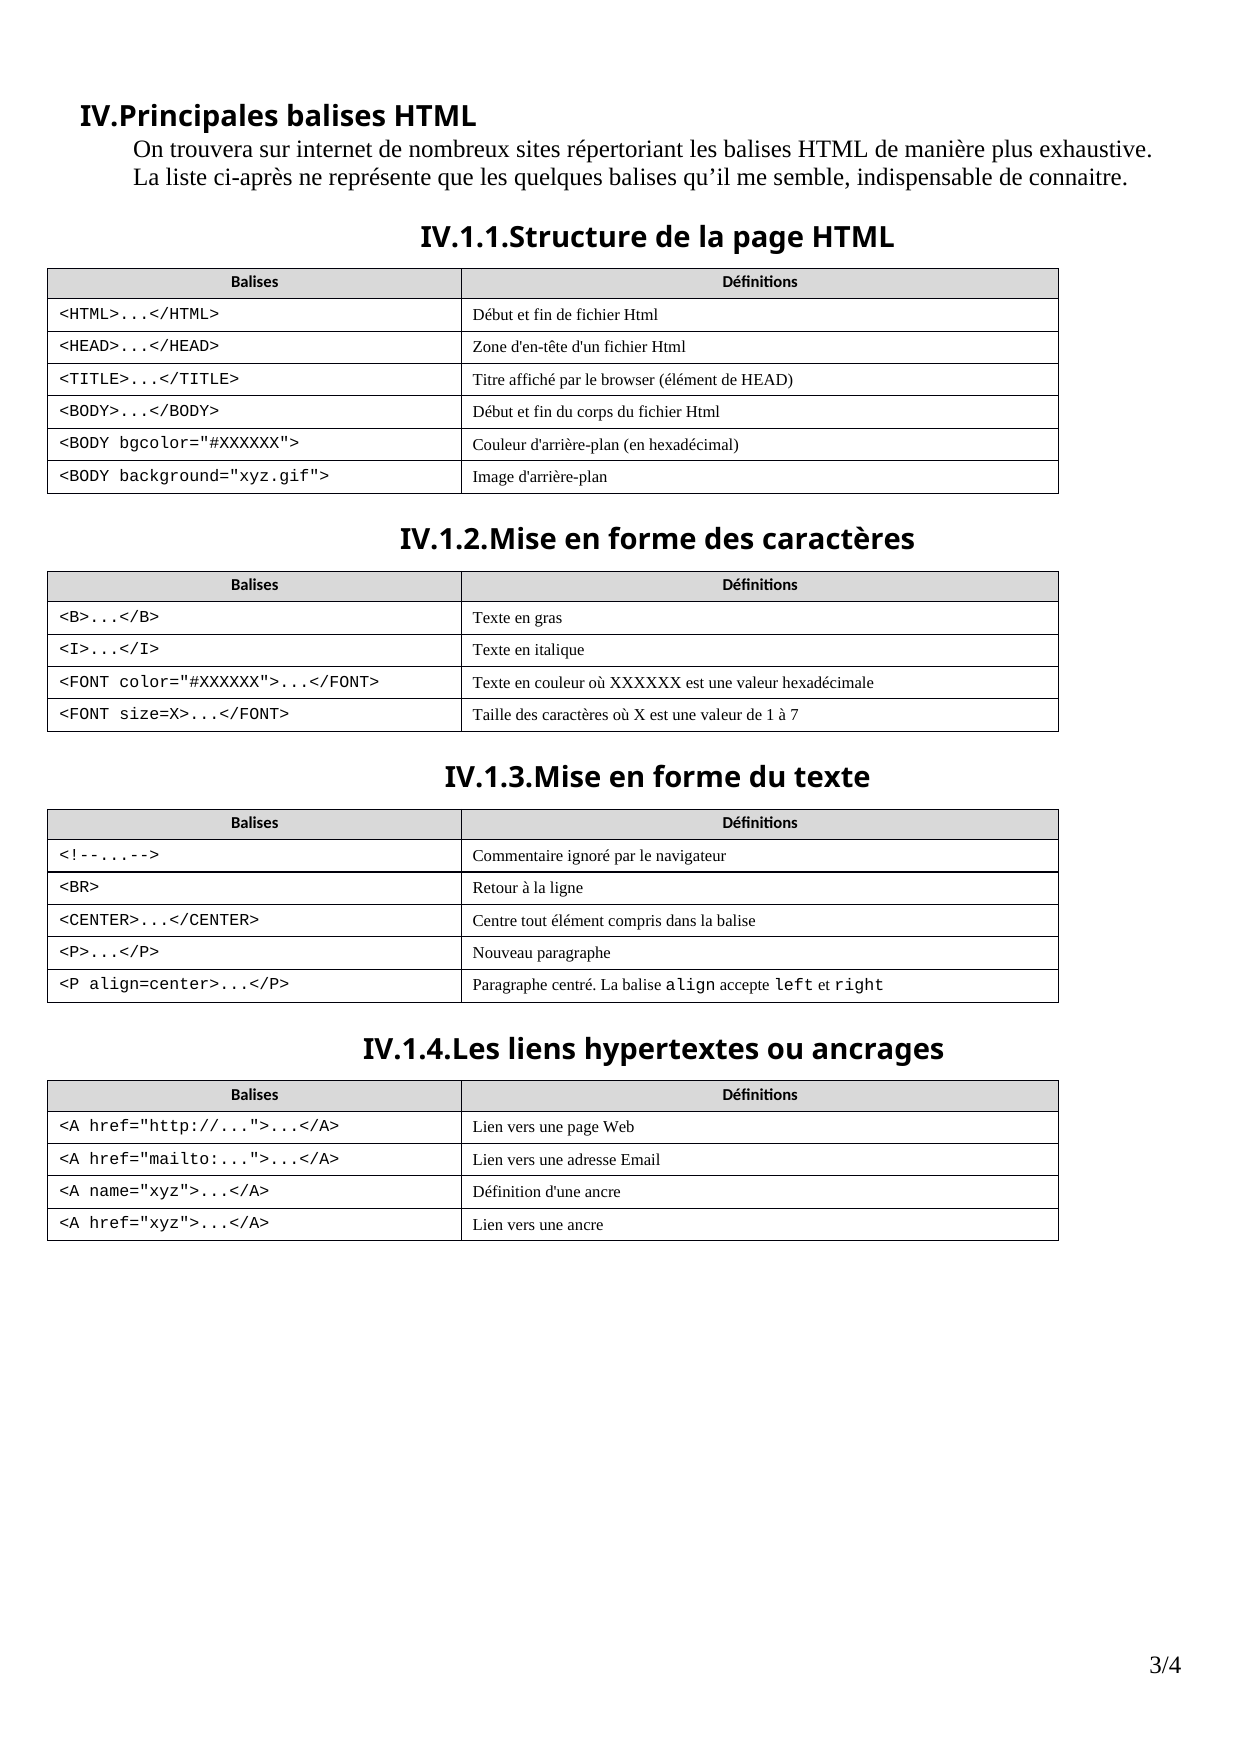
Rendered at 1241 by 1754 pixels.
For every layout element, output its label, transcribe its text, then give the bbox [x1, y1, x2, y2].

table_cell Couleur d'arrière-plan (en hexadécimal) [462, 429, 1058, 460]
table_cell Texte en gras [462, 602, 1058, 633]
subtitle Les liens hypertextes ou ancrages [134, 1028, 1181, 1068]
table_header Balises [48, 269, 461, 298]
table_cell <!--...--> [48, 840, 461, 871]
table_cell Paragraphe centré. La balise align accepte left et right [462, 970, 1058, 1002]
subtitle Principales balises HTML [80, 96, 1181, 135]
table_cell <I>...</I> [48, 635, 461, 666]
table_cell Début et fin de fichier Html [462, 299, 1058, 331]
table_header Définitions [462, 572, 1058, 601]
table_cell <P align=center>...</P> [48, 970, 461, 1002]
table_cell <HTML>...</HTML> [48, 299, 461, 331]
table_cell <A href="xyz">...</A> [48, 1209, 461, 1240]
table_cell Commentaire ignoré par le navigateur [462, 840, 1058, 871]
subtitle Mise en forme du texte [134, 757, 1181, 796]
table_header Balises [48, 810, 461, 839]
table_cell Texte en italique [462, 635, 1058, 666]
table_header Définitions [462, 269, 1058, 298]
table_cell <BODY bgcolor="#XXXXXX"> [48, 429, 461, 460]
subtitle Structure de la page HTML [134, 216, 1181, 256]
table_cell Lien vers une page Web [462, 1112, 1058, 1143]
table_cell <FONT size=X>...</FONT> [48, 699, 461, 731]
table_header Balises [48, 572, 461, 601]
table_cell Texte en couleur où XXXXXX est une valeur hexadécimale [462, 667, 1058, 698]
table_cell Définition d'une ancre [462, 1176, 1058, 1208]
table_cell <TITLE>...</TITLE> [48, 364, 461, 395]
table_cell Retour à la ligne [462, 873, 1058, 904]
table_cell <BODY>...</BODY> [48, 396, 461, 428]
table_cell <B>...</B> [48, 602, 461, 633]
text On trouvera sur internet de nombreux sites répertoriant les balises HTML de manière plus exhaustive. [133, 135, 1181, 163]
text La liste ci-après ne représente que les quelques balises qu’il me semble, indispensable de connaitre. [133, 163, 1181, 191]
table_cell <A href="mailto:...">...</A> [48, 1144, 461, 1175]
table_cell <FONT color="#XXXXXX">...</FONT> [48, 667, 461, 698]
table_cell <A href="http://...">...</A> [48, 1112, 461, 1143]
subtitle Mise en forme des caractères [134, 519, 1181, 558]
table_cell Zone d'en-tête d'un fichier Html [462, 332, 1058, 363]
table_cell Image d'arrière-plan [462, 461, 1058, 493]
table_cell Lien vers une ancre [462, 1209, 1058, 1240]
table_cell <BR> [48, 873, 461, 904]
table_cell Début et fin du corps du fichier Html [462, 396, 1058, 428]
table_cell Nouveau paragraphe [462, 937, 1058, 969]
table_header Définitions [462, 1081, 1058, 1111]
table_cell <A name="xyz">...</A> [48, 1176, 461, 1208]
table_cell <CENTER>...</CENTER> [48, 905, 461, 936]
table_header Balises [48, 1081, 461, 1111]
table_cell Lien vers une adresse Email [462, 1144, 1058, 1175]
table_cell Taille des caractères où X est une valeur de 1 à 7 [462, 699, 1058, 731]
table_cell <BODY background="xyz.gif"> [48, 461, 461, 493]
table_cell Centre tout élément compris dans la balise [462, 905, 1058, 936]
table_header Définitions [462, 810, 1058, 839]
table_cell Titre affiché par le browser (élément de HEAD) [462, 364, 1058, 395]
table_cell <HEAD>...</HEAD> [48, 332, 461, 363]
table_cell <P>...</P> [48, 937, 461, 969]
